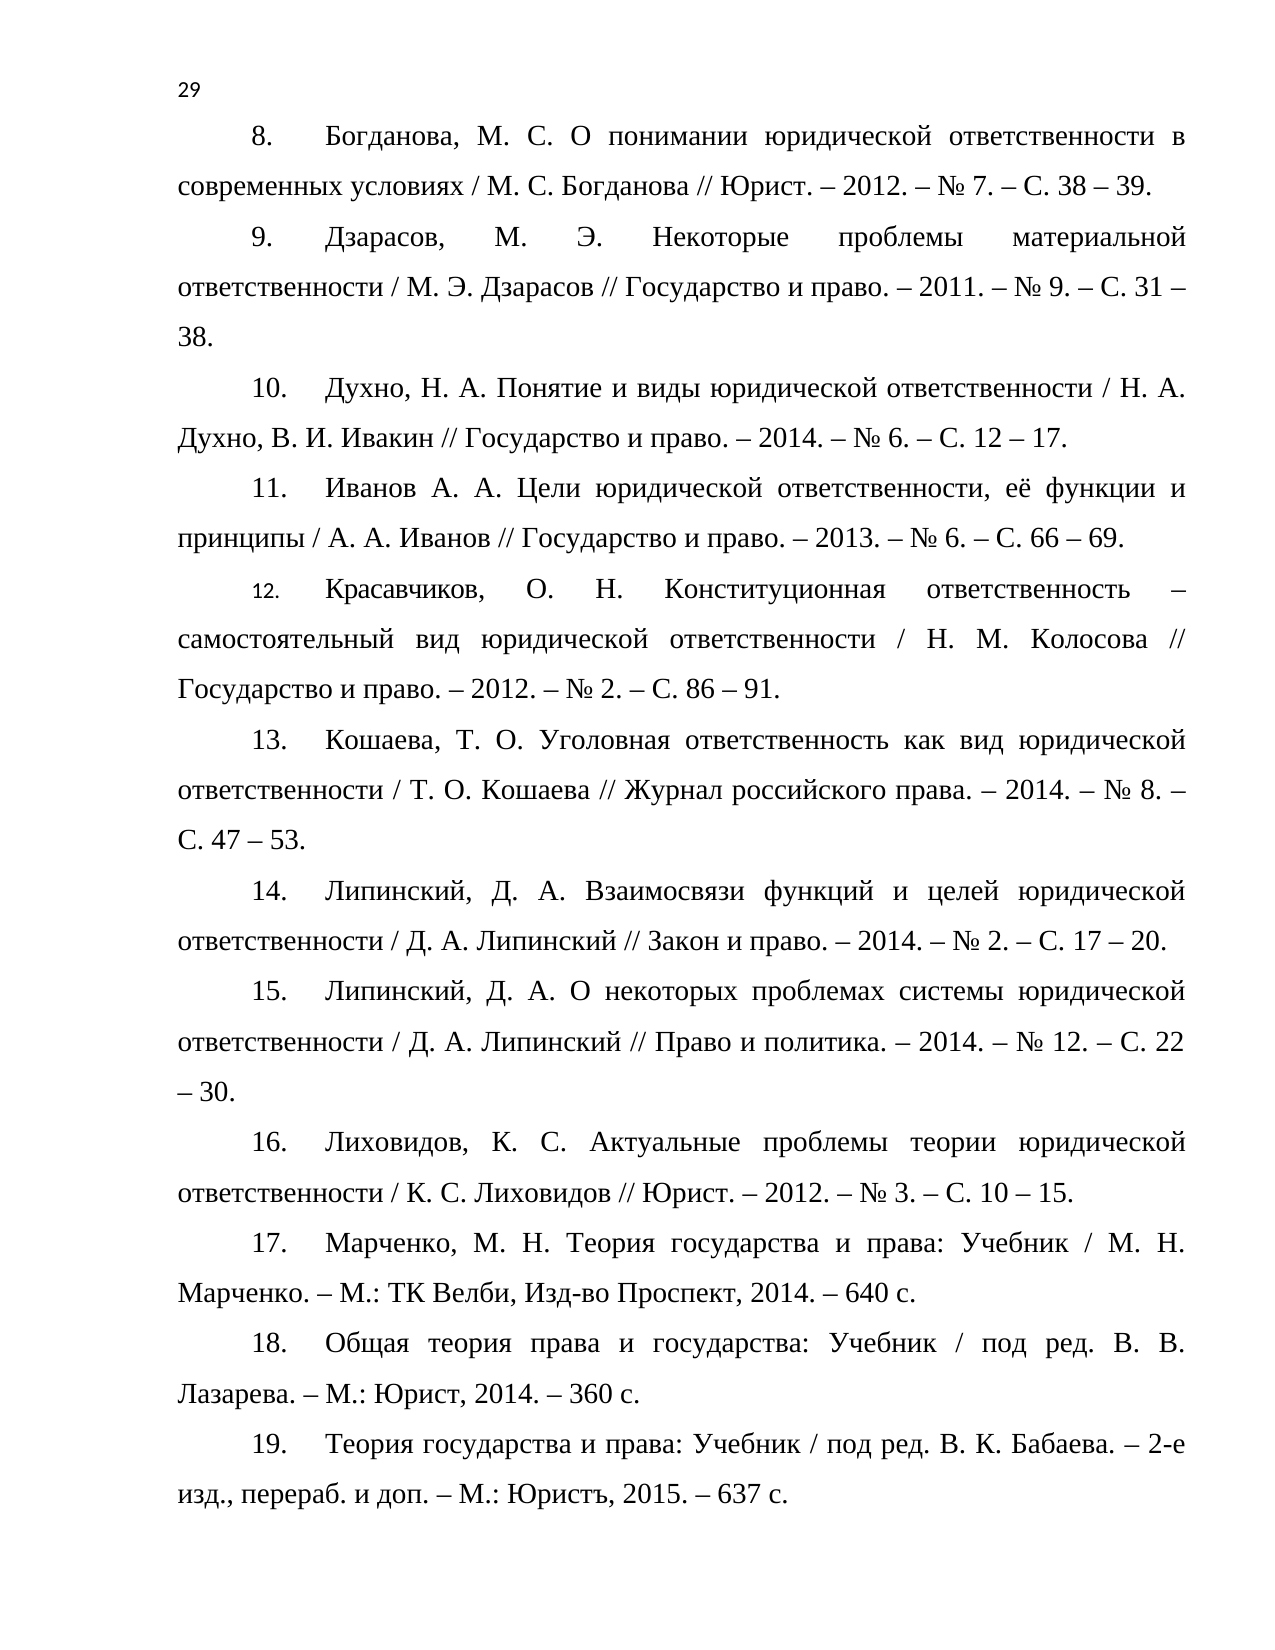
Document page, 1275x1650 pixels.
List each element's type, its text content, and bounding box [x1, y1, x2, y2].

list Красавчиков, О. Н. Конституционная ответственность – самостоятельный вид юридической ответственности / Н. М. Колосова // Государство и право. – 2012. – № 2. – С. 86 – 91. [177, 571, 1186, 705]
list Лиховидов, К. С. Актуальные проблемы теории юридической ответственности / К. С. Лиховидов // Юрист. – 2012. – № 3. – С. 10 – 15. [177, 1124, 1186, 1208]
list Липинский, Д. А. О некоторых проблемах системы юридической ответственности / Д. А. Липинский // Право и политика. – 2014. – № 12. – С. 22 – 30. [177, 973, 1186, 1108]
list Кошаева, Т. О. Уголовная ответственность как вид юридической ответственности / Т. О. Кошаева // Журнал российского права. – 2014. – № 8. – С. 47 – 53. [177, 722, 1186, 856]
list Иванов А. А. Цели юридической ответственности, её функции и принципы / А. А. Иванов // Государство и право. – 2013. – № 6. – С. 66 – 69. [177, 470, 1186, 554]
list Общая теория права и государства: Учебник / под ред. В. В. Лазарева. – М.: Юрист, 2014. – 360 с. [177, 1326, 1186, 1409]
list Богданова, М. С. О понимании юридической ответственности в современных условиях / М. С. Богданова // Юрист. – 2012. – № 7. – С. 38 – 39. [177, 118, 1186, 202]
list Духно, Н. А. Понятие и виды юридической ответственности / Н. А. Духно, В. И. Ивакин // Государство и право. – 2014. – № 6. – С. 12 – 17. [177, 370, 1186, 453]
list Дзарасов, М. Э. Некоторые проблемы материальной ответственности / М. Э. Дзарасов // Государство и право. – 2011. – № 9. – С. 31 – 38. [177, 219, 1186, 353]
list Липинский, Д. А. Взаимосвязи функций и целей юридической ответственности / Д. А. Липинский // Закон и право. – 2014. – № 2. – С. 17 – 20. [177, 873, 1186, 957]
list Марченко, М. Н. Теория государства и права: Учебник / М. Н. Марченко. – М.: ТК Велби, Изд-во Проспект, 2014. – 640 с. [177, 1225, 1186, 1309]
list Теория государства и права: Учебник / под ред. В. К. Бабаева. – 2-е изд., перераб. и доп. – М.: Юристъ, 2015. – 637 с. [177, 1426, 1186, 1510]
